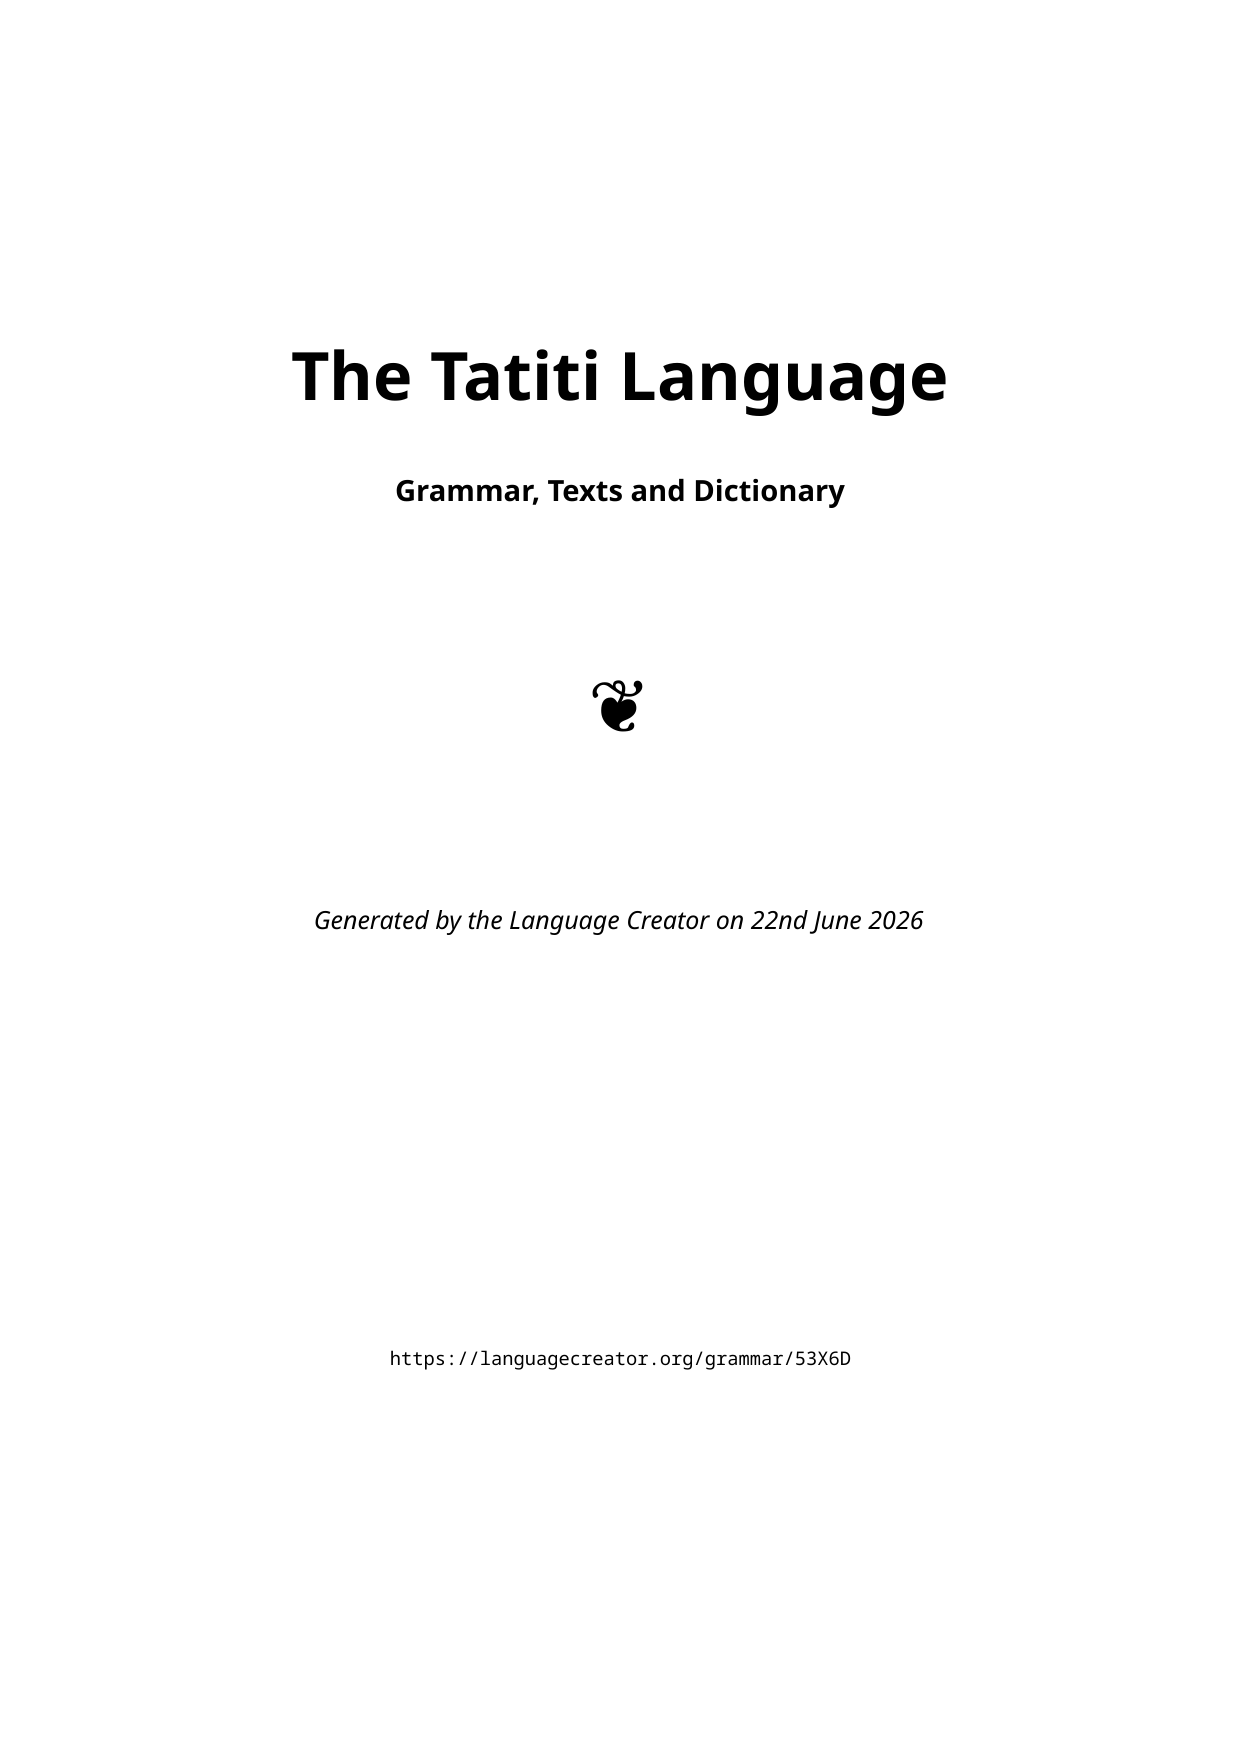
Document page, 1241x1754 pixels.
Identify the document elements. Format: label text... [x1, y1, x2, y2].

text ❦ [150, 663, 1090, 749]
text Grammar, Texts and Dictionary [150, 471, 1090, 510]
text The Tatiti Language [150, 329, 1090, 419]
text Generated by the Language Creator on 22nd June 2026 [150, 903, 1090, 937]
text https://languagecreator.org/grammar/53X6D [150, 1345, 1090, 1371]
